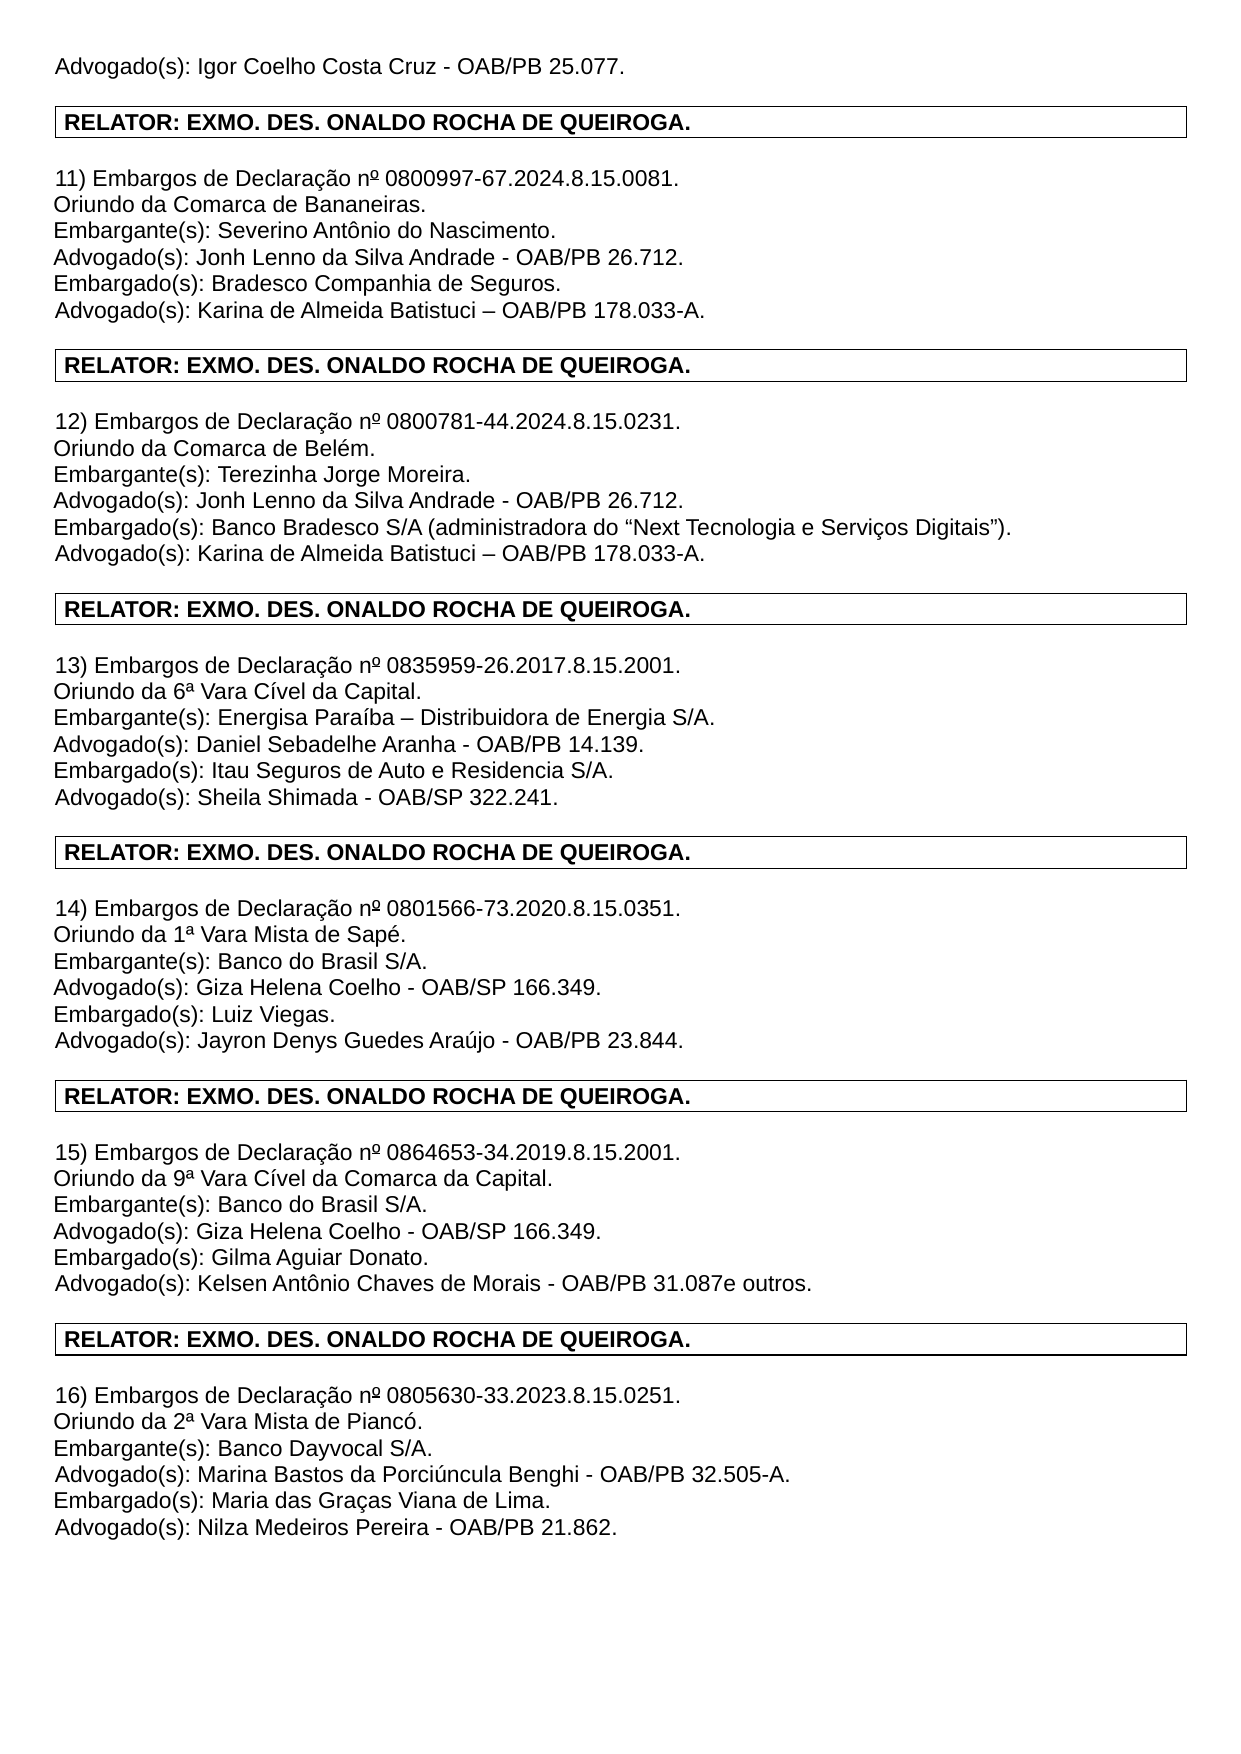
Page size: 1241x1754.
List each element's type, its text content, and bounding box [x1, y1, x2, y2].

text Advogado(s): Igor Coelho Costa Cruz - OAB/PB 25.077. [54, 53, 1187, 79]
text 12) Embargos de Declaração nº 0800781-44.2024.8.15.0231. [54, 408, 1187, 434]
text Advogado(s): Sheila Shimada - OAB/SP 322.241. [54, 783, 1187, 810]
text 15) Embargos de Declaração nº 0864653-34.2019.8.15.2001. [54, 1138, 1187, 1165]
text RELATOR: EXMO. DES. ONALDO ROCHA DE QUEIROGA. [56, 1324, 1186, 1354]
text RELATOR: EXMO. DES. ONALDO ROCHA DE QUEIROGA. [56, 350, 1186, 381]
text RELATOR: EXMO. DES. ONALDO ROCHA DE QUEIROGA. [56, 594, 1186, 624]
text 11) Embargos de Declaração nº 0800997-67.2024.8.15.0081. [54, 165, 1187, 191]
text 14) Embargos de Declaração nº 0801566-73.2020.8.15.0351. [54, 895, 1187, 921]
text Embargado(s): Bradesco Companhia de Seguros. [53, 270, 1187, 297]
text Embargado(s): Maria das Graças Viana de Lima. [53, 1487, 1187, 1514]
text Embargado(s): Itau Seguros de Auto e Residencia S/A. [53, 757, 1187, 783]
text 16) Embargos de Declaração nº 0805630-33.2023.8.15.0251. [54, 1382, 1187, 1408]
text RELATOR: EXMO. DES. ONALDO ROCHA DE QUEIROGA. [56, 837, 1186, 868]
text Advogado(s): Nilza Medeiros Pereira - OAB/PB 21.862. [54, 1514, 1187, 1540]
text Advogado(s): Jayron Denys Guedes Araújo - OAB/PB 23.844. [54, 1027, 1187, 1053]
text Advogado(s): Daniel Sebadelhe Aranha - OAB/PB 14.139. [53, 731, 1187, 757]
text Oriundo da Comarca de Belém. [53, 434, 1187, 461]
text Advogado(s): Giza Helena Coelho - OAB/SP 166.349. [53, 974, 1187, 1001]
text 13) Embargos de Declaração nº 0835959-26.2017.8.15.2001. [54, 652, 1187, 678]
text Embargado(s): Luiz Viegas. [53, 1001, 1187, 1027]
text Advogado(s): Karina de Almeida Batistuci – OAB/PB 178.033-A. [54, 540, 1187, 566]
text Oriundo da 1ª Vara Mista de Sapé. [53, 921, 1187, 948]
text Advogado(s): Kelsen Antônio Chaves de Morais - OAB/PB 31.087e outros. [54, 1270, 1187, 1297]
text Advogado(s): Marina Bastos da Porciúncula Benghi - OAB/PB 32.505-A. [54, 1461, 1187, 1487]
text Advogado(s): Jonh Lenno da Silva Andrade - OAB/PB 26.712. [53, 244, 1187, 270]
text Advogado(s): Giza Helena Coelho - OAB/SP 166.349. [53, 1218, 1187, 1244]
text Embargante(s): Banco do Brasil S/A. [53, 1191, 1187, 1218]
text Embargante(s): Terezinha Jorge Moreira. [53, 461, 1187, 487]
text Embargado(s): Banco Bradesco S/A (administradora do “Next Tecnologia e Serviços Digitais”). [53, 514, 1187, 540]
text Oriundo da 6ª Vara Cível da Capital. [53, 678, 1187, 704]
text Embargante(s): Energisa Paraíba – Distribuidora de Energia S/A. [53, 704, 1187, 731]
text Advogado(s): Jonh Lenno da Silva Andrade - OAB/PB 26.712. [53, 487, 1187, 514]
text Embargante(s): Banco do Brasil S/A. [53, 948, 1187, 974]
text Oriundo da 9ª Vara Cível da Comarca da Capital. [53, 1165, 1187, 1191]
text Embargado(s): Gilma Aguiar Donato. [53, 1244, 1187, 1270]
text RELATOR: EXMO. DES. ONALDO ROCHA DE QUEIROGA. [56, 107, 1186, 137]
text Advogado(s): Karina de Almeida Batistuci – OAB/PB 178.033-A. [54, 297, 1187, 323]
text RELATOR: EXMO. DES. ONALDO ROCHA DE QUEIROGA. [56, 1081, 1186, 1111]
text Oriundo da 2ª Vara Mista de Piancó. [53, 1408, 1187, 1435]
text Oriundo da Comarca de Bananeiras. [53, 191, 1187, 217]
text Embargante(s): Severino Antônio do Nascimento. [53, 217, 1187, 244]
text Embargante(s): Banco Dayvocal S/A. [53, 1435, 1187, 1461]
